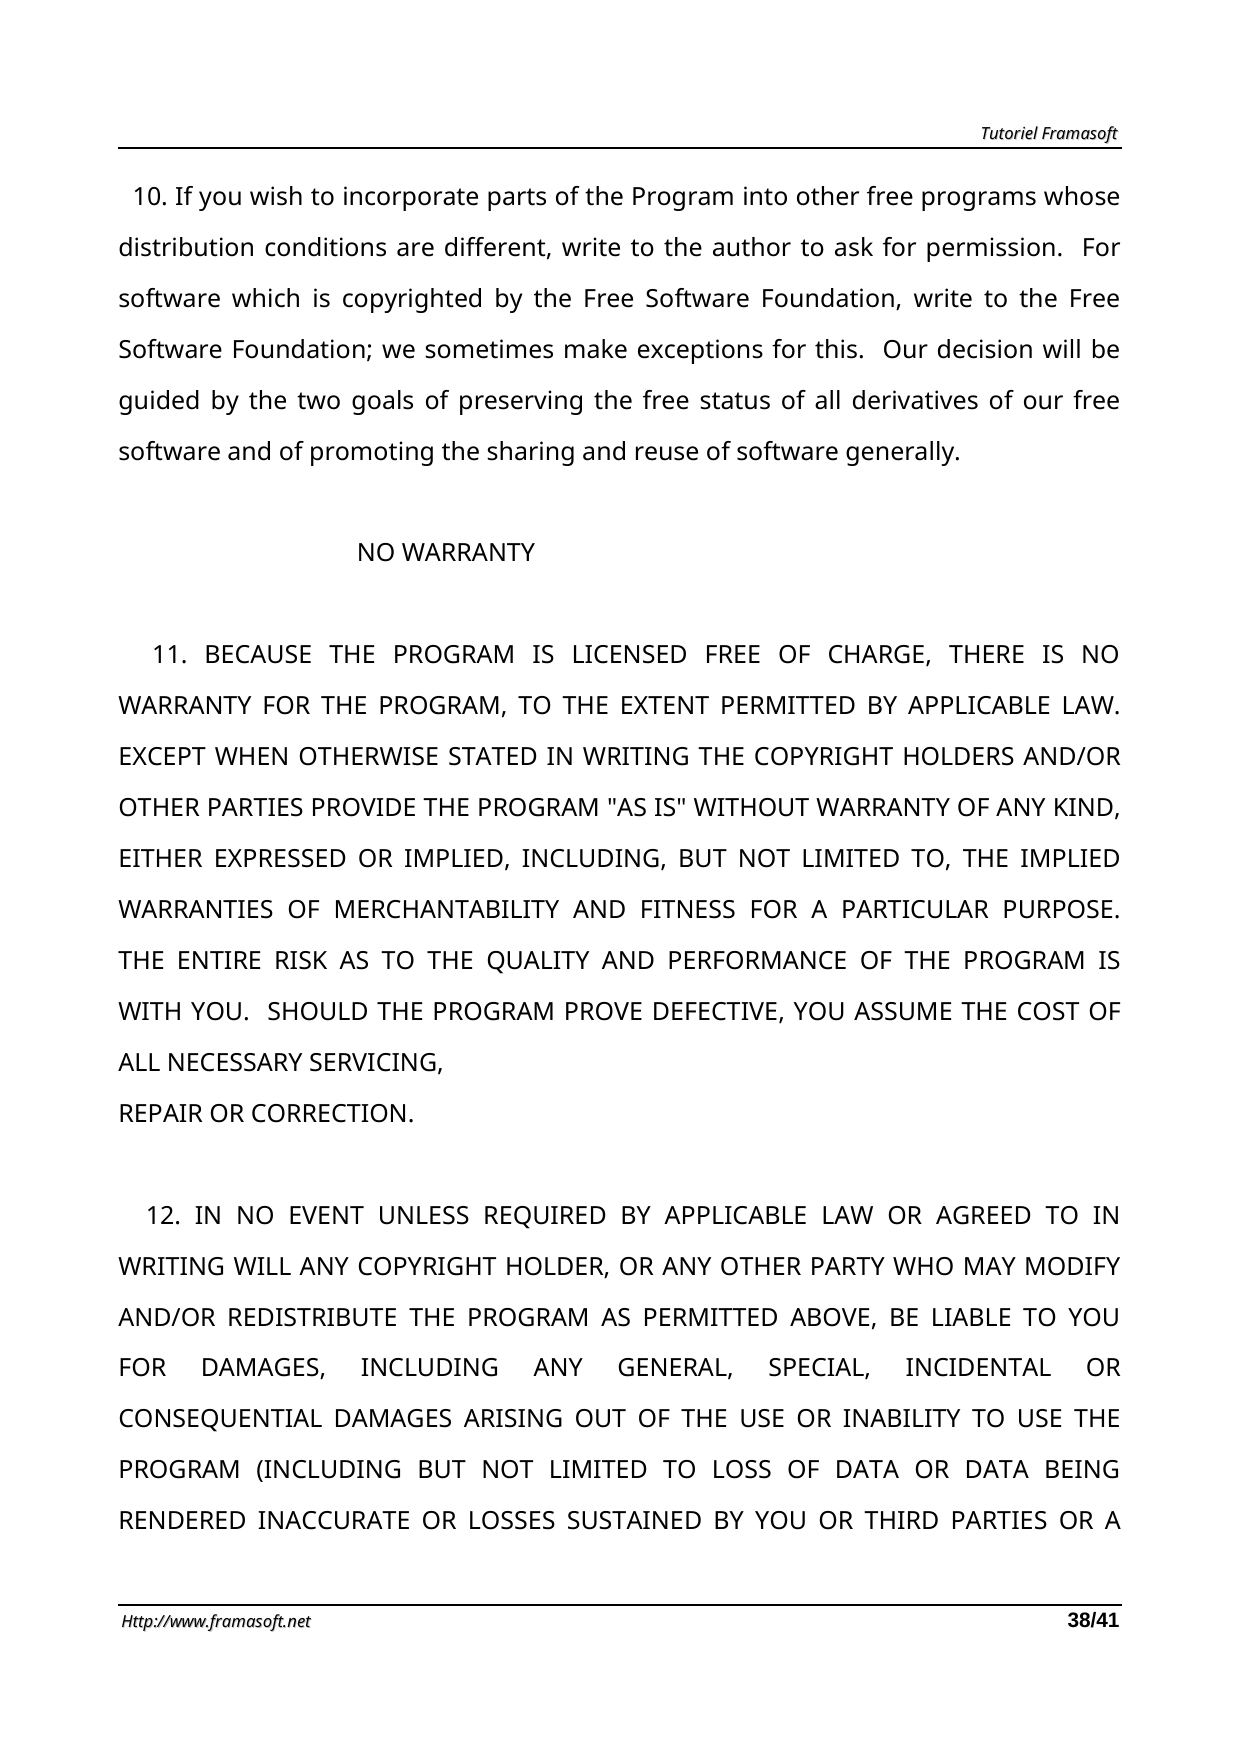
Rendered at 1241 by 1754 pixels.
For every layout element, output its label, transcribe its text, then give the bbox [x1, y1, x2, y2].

text NO WARRANTY [118, 535, 1122, 569]
text REPAIR OR CORRECTION. [118, 1095, 1122, 1129]
text 10. If you wish to incorporate parts of the Program into other free programs whose distribution conditions are different, write to the author to ask for permission. For software which is copyrighted by the Free Software Foundation, write to the Free Software Foundation; we sometimes make exceptions for this. Our decision will be guided by the two goals of preserving the free status of all derivatives of our free software and of promoting the sharing and reuse of software generally. [118, 178, 1122, 467]
text 11. BECAUSE THE PROGRAM IS LICENSED FREE OF CHARGE, THERE IS NO WARRANTY FOR THE PROGRAM, TO THE EXTENT PERMITTED BY APPLICABLE LAW. EXCEPT WHEN OTHERWISE STATED IN WRITING THE COPYRIGHT HOLDERS AND/OR OTHER PARTIES PROVIDE THE PROGRAM "AS IS" WITHOUT WARRANTY OF ANY KIND, EITHER EXPRESSED OR IMPLIED, INCLUDING, BUT NOT LIMITED TO, THE IMPLIED WARRANTIES OF MERCHANTABILITY AND FITNESS FOR A PARTICULAR PURPOSE. THE ENTIRE RISK AS TO THE QUALITY AND PERFORMANCE OF THE PROGRAM IS WITH YOU. SHOULD THE PROGRAM PROVE DEFECTIVE, YOU ASSUME THE COST OF ALL NECESSARY SERVICING, [118, 637, 1122, 1078]
text 12. IN NO EVENT UNLESS REQUIRED BY APPLICABLE LAW OR AGREED TO IN WRITING WILL ANY COPYRIGHT HOLDER, OR ANY OTHER PARTY WHO MAY MODIFY AND/OR REDISTRIBUTE THE PROGRAM AS PERMITTED ABOVE, BE LIABLE TO YOU FOR DAMAGES, INCLUDING ANY GENERAL, SPECIAL, INCIDENTAL OR CONSEQUENTIAL DAMAGES ARISING OUT OF THE USE OR INABILITY TO USE THE PROGRAM (INCLUDING BUT NOT LIMITED TO LOSS OF DATA OR DATA BEING RENDERED INACCURATE OR LOSSES SUSTAINED BY YOU OR THIRD PARTIES OR A [118, 1197, 1122, 1537]
